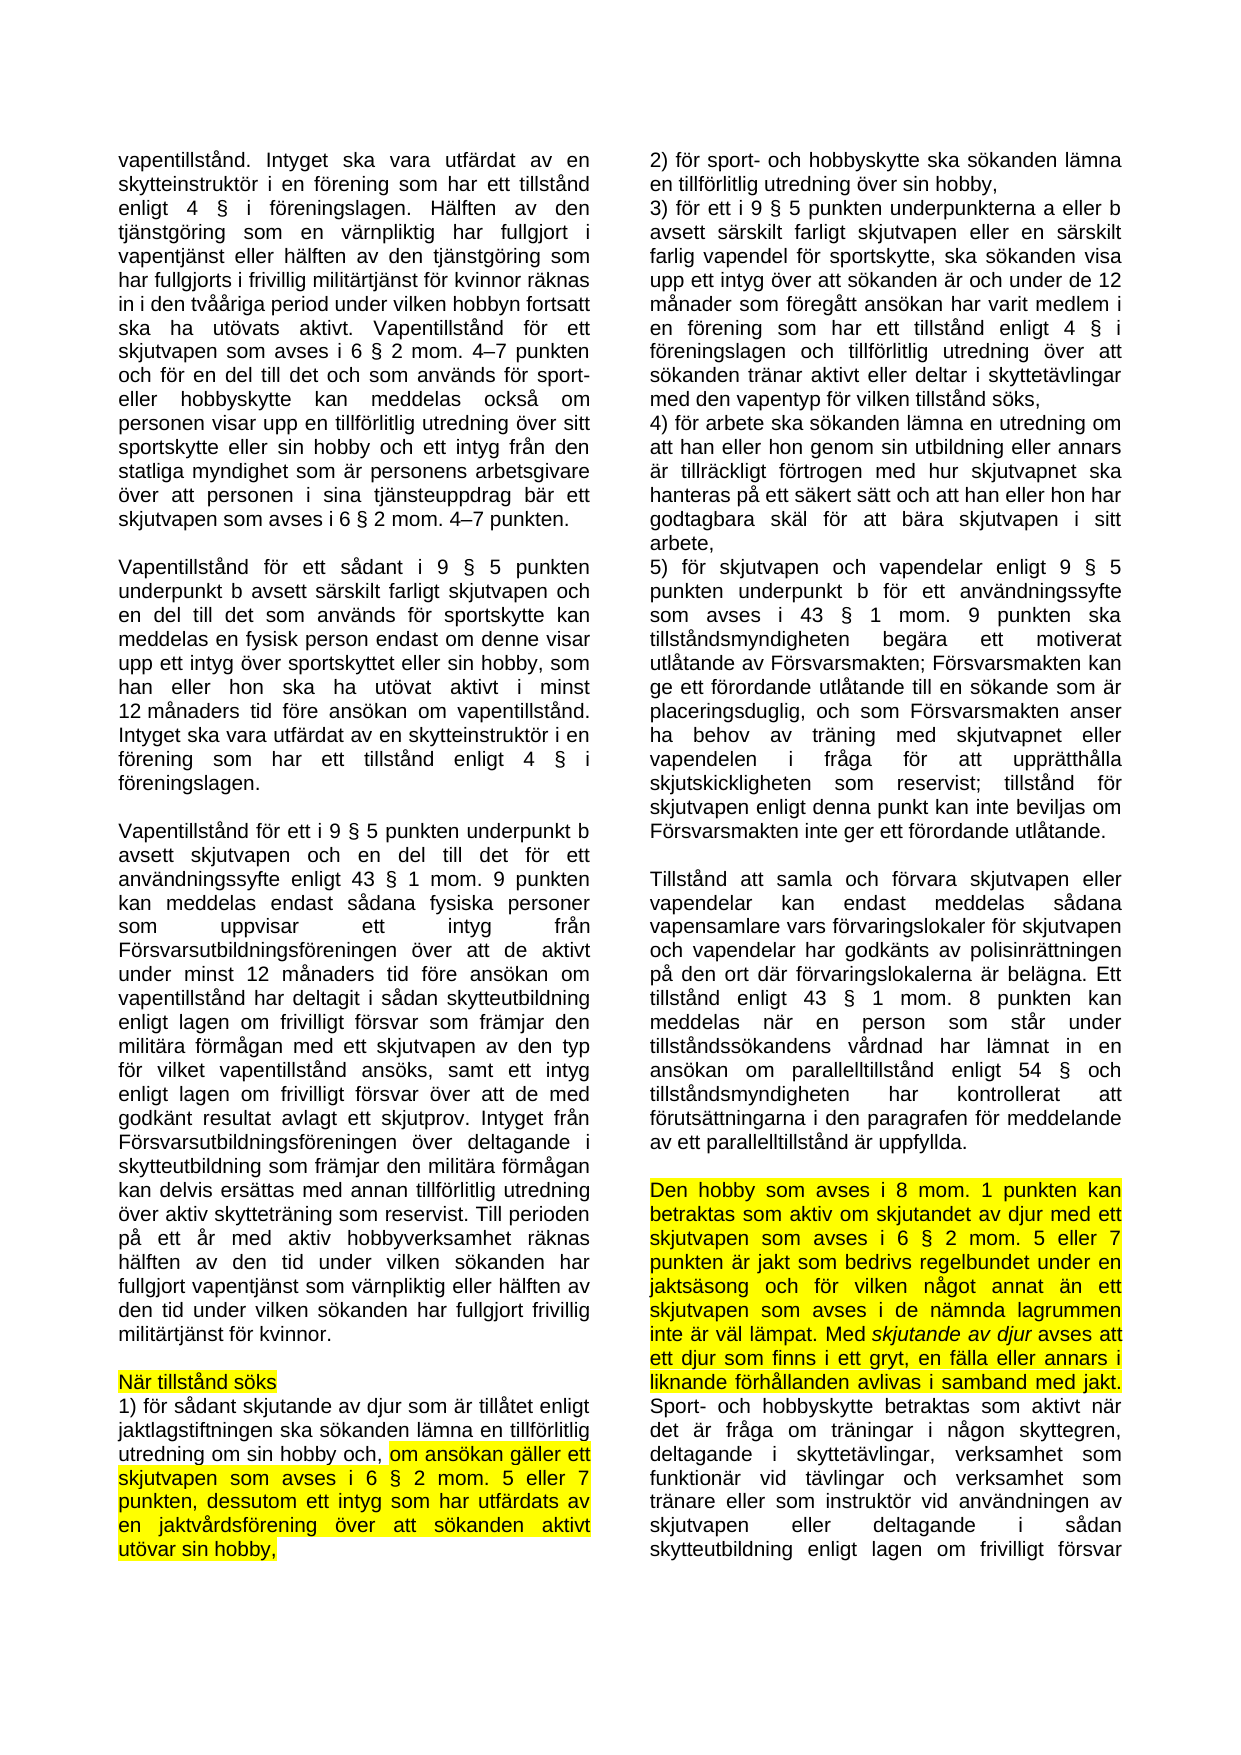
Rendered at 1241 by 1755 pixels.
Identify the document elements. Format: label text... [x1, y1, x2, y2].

text vapentillstånd. Intyget ska vara utfärdat av en skytteinstruktör i en förening som har ett tillstånd enligt 4 § i föreningslagen. Hälften av den tjänstgöring som en värnpliktig har fullgjort i vapentjänst eller hälften av den tjänstgöring som har fullgjorts i frivillig militärtjänst för kvinnor räknas in i den tvååriga period under vilken hobbyn fortsatt ska ha utövats aktivt. Vapentillstånd för ett skjutvapen som avses i 6 § 2 mom. 4–7 punkten och för en del till det och som används för sport- eller hobbyskytte kan meddelas också om personen visar upp en tillförlitlig utredning över sitt sportskytte eller sin hobby och ett intyg från den statliga myndighet som är personens arbetsgivare över att personen i sina tjänsteuppdrag bär ett skjutvapen som avses i 6 § 2 mom. 4–7 punkten. [118, 148, 591, 531]
text 3) för ett i 9 § 5 punkten underpunkterna a eller b avsett särskilt farligt skjutvapen eller en särskilt farlig vapendel för sportskytte, ska sökanden visa upp ett intyg över att sökanden är och under de 12 månader som föregått ansökan har varit medlem i en förening som har ett tillstånd enligt 4 § i föreningslagen och tillförlitlig utredning över att sökanden tränar aktivt eller deltar i skyttetävlingar med den vapentyp för vilken tillstånd söks, [649, 196, 1122, 411]
text Den hobby som avses i 8 mom. 1 punkten kan betraktas som aktiv om skjutandet av djur med ett skjutvapen som avses i 6 § 2 mom. 5 eller 7 punkten är jakt som bedrivs regelbundet under en jaktsäsong och för vilken något annat än ett skjutvapen som avses i de nämnda lagrummen inte är väl lämpat. Med skjutande av djur avses att ett djur som finns i ett gryt, en fälla eller annars i liknande förhållanden avlivas i samband med jakt. Sport- och hobbyskytte betraktas som aktivt när det är fråga om träningar i någon skyttegren, deltagande i skyttetävlingar, verksamhet som funktionär vid tävlingar och verksamhet som tränare eller som instruktör vid användningen av skjutvapen eller deltagande i sådan skytteutbildning enligt lagen om frivilligt försvar [649, 1178, 1122, 1561]
text Tillstånd att samla och förvara skjutvapen eller vapendelar kan endast meddelas sådana vapensamlare vars förvaringslokaler för skjutvapen och vapendelar har godkänts av polisinrättningen på den ort där förvaringslokalerna är belägna. Ett tillstånd enligt 43 § 1 mom. 8 punkten kan meddelas när en person som står under tillståndssökandens vårdnad har lämnat in en ansökan om parallelltillstånd enligt 54 § och tillståndsmyndigheten har kontrollerat att förutsättningarna i den paragrafen för meddelande av ett parallelltillstånd är uppfyllda. [649, 866, 1122, 1154]
text 1) för sådant skjutande av djur som är tillåtet enligt jaktlagstiftningen ska sökanden lämna en tillförlitlig utredning om sin hobby och, om ansökan gäller ett skjutvapen som avses i 6 § 2 mom. 5 eller 7 punkten, dessutom ett intyg som har utfärdats av en jaktvårdsförening över att sökanden aktivt utövar sin hobby, [118, 1393, 591, 1561]
text 5) för skjutvapen och vapendelar enligt 9 § 5 punkten underpunkt b för ett användningssyfte som avses i 43 § 1 mom. 9 punkten ska tillståndsmyndigheten begära ett motiverat utlåtande av Försvarsmakten; Försvarsmakten kan ge ett förordande utlåtande till en sökande som är placeringsduglig, och som Försvarsmakten anser ha behov av träning med skjutvapnet eller vapendelen i fråga för att upprätthålla skjutskickligheten som reservist; tillstånd för skjutvapen enligt denna punkt kan inte beviljas om Försvarsmakten inte ger ett förordande utlåtande. [649, 555, 1122, 842]
text Vapentillstånd för ett sådant i 9 § 5 punkten underpunkt b avsett särskilt farligt skjutvapen och en del till det som används för sportskytte kan meddelas en fysisk person endast om denne visar upp ett intyg över sportskyttet eller sin hobby, som han eller hon ska ha utövat aktivt i minst 12 månaders tid före ansökan om vapentillstånd. Intyget ska vara utfärdat av en skytteinstruktör i en förening som har ett tillstånd enligt 4 § i föreningslagen. [118, 555, 591, 794]
text När tillstånd söks [118, 1369, 591, 1393]
text Vapentillstånd för ett i 9 § 5 punkten underpunkt b avsett skjutvapen och en del till det för ett användningssyfte enligt 43 § 1 mom. 9 punkten kan meddelas endast sådana fysiska personer som uppvisar ett intyg från Försvarsutbildningsföreningen över att de aktivt under minst 12 månaders tid före ansökan om vapentillstånd har deltagit i sådan skytteutbildning enligt lagen om frivilligt försvar som främjar den militära förmågan med ett skjutvapen av den typ för vilket vapentillstånd ansöks, samt ett intyg enligt lagen om frivilligt försvar över att de med godkänt resultat avlagt ett skjutprov. Intyget från Försvarsutbildningsföreningen över deltagande i skytteutbildning som främjar den militära förmågan kan delvis ersättas med annan tillförlitlig utredning över aktiv skytteträning som reservist. Till perioden på ett år med aktiv hobbyverksamhet räknas hälften av den tid under vilken sökanden har fullgjort vapentjänst som värnpliktig eller hälften av den tid under vilken sökanden har fullgjort frivillig militärtjänst för kvinnor. [118, 818, 591, 1346]
text 4) för arbete ska sökanden lämna en utredning om att han eller hon genom sin utbildning eller annars är tillräckligt förtrogen med hur skjutvapnet ska hanteras på ett säkert sätt och att han eller hon har godtagbara skäl för att bära skjutvapen i sitt arbete, [649, 411, 1122, 555]
text 2) för sport- och hobbyskytte ska sökanden lämna en tillförlitlig utredning över sin hobby, [649, 148, 1122, 196]
